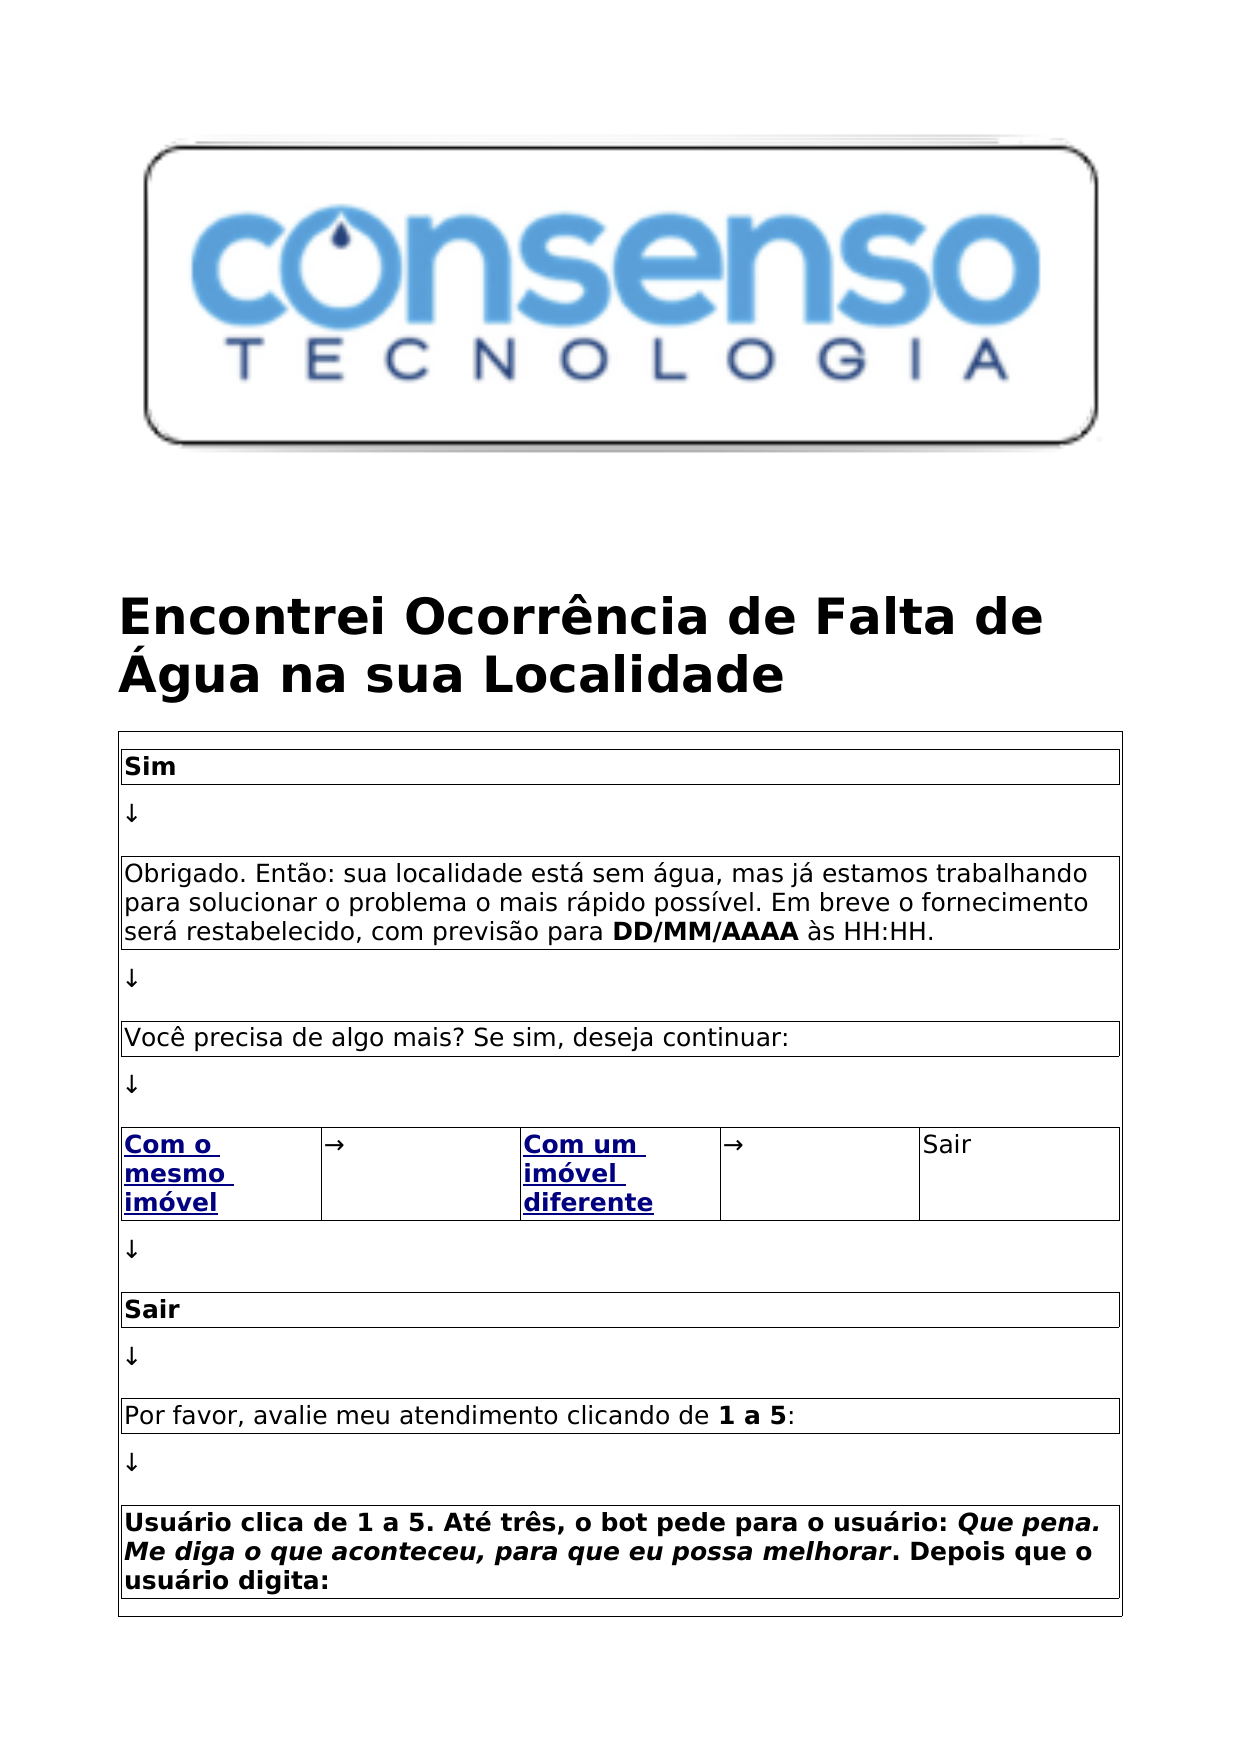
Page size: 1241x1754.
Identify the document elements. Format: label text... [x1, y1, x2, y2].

picture [118, 130, 1123, 480]
table_header Com o mesmo imóvel [122, 1128, 321, 1220]
table_header → [721, 1128, 919, 1220]
table_header Por favor, avalie meu atendimento clicando de 1 a 5: [122, 1399, 1119, 1433]
table_header Com um imóvel diferente [521, 1128, 720, 1220]
subtitle Encontrei Ocorrência de Falta de Água na sua Localidade [118, 588, 1122, 704]
table_header → [322, 1128, 520, 1220]
table_header Sair [122, 1293, 1119, 1327]
table_header Sim [122, 750, 1119, 784]
table_header Usuário clica de 1 a 5. Até três, o bot pede para o usuário: Que pena. Me diga o que aconteceu, para que eu possa melhorar. Depois que o usuário digita: [122, 1506, 1119, 1598]
table_header Você precisa de algo mais? Se sim, deseja continuar: [122, 1022, 1119, 1056]
table_header Sair [920, 1128, 1119, 1220]
table_header ↓ ↓ ↓ ↓ ↓ ↓ [119, 732, 1122, 1616]
table_header Obrigado. Então: sua localidade está sem água, mas já estamos trabalhando para solucionar o problema o mais rápido possível. Em breve o fornecimento será restabelecido, com previsão para DD/MM/AAAA às HH:HH. [122, 857, 1119, 949]
